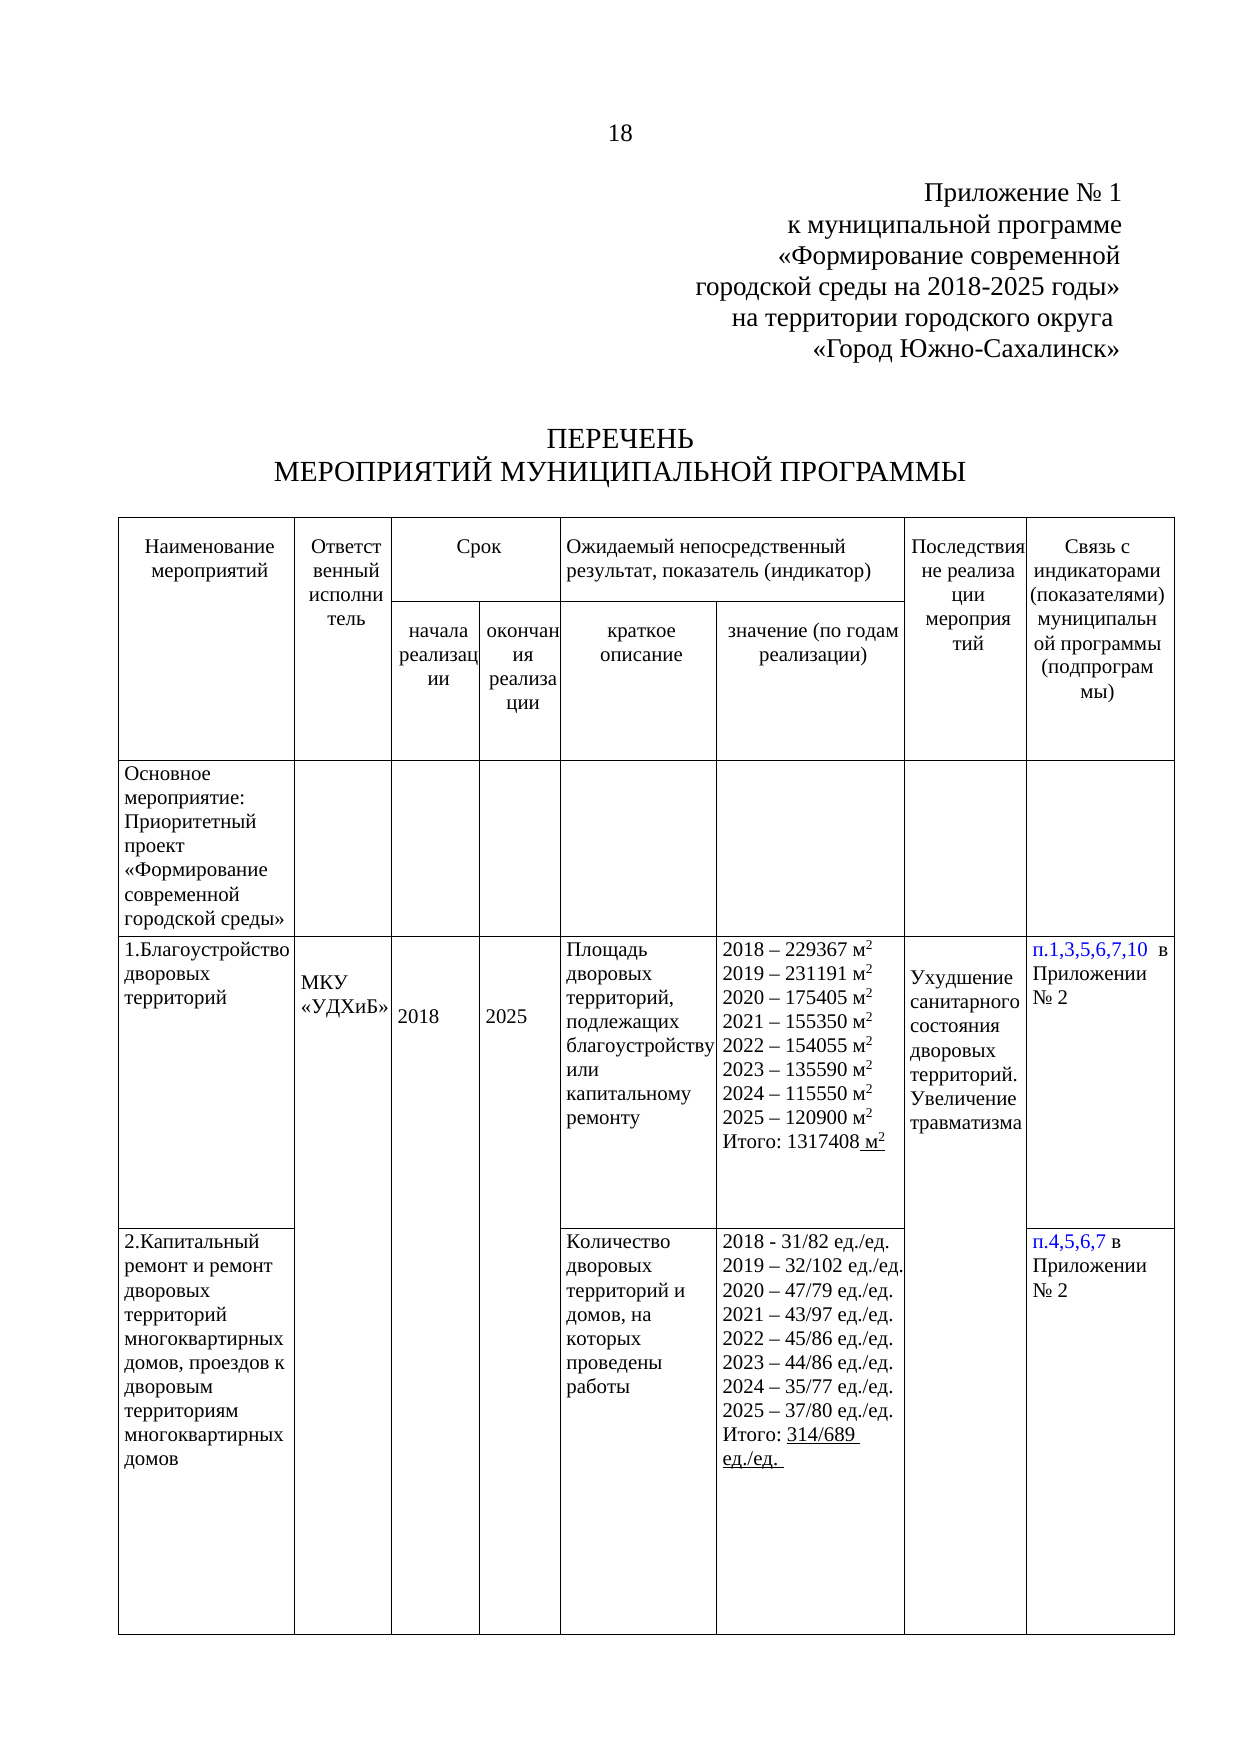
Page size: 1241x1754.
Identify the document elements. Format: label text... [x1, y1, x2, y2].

table_cell 2025 [480, 937, 560, 1634]
table_cell окончания реализации [480, 602, 560, 760]
table_header Ожидаемый непосредственный результат, показатель (индикатор) [561, 518, 904, 601]
text МЕРОПРИЯТИЙ МУНИЦИПАЛЬНОЙ ПРОГРАММЫ [118, 454, 1122, 488]
table_cell [295, 761, 391, 936]
table_cell [561, 761, 716, 936]
table_cell 2018 - 31/82 ед./ед. 2019 – 32/102 ед./ед. 2020 – 47/79 ед./ед. 2021 – 43/97 ед./ед. 2022 – 45/86 ед./ед. 2023 – 44/86 ед./ед. 2024 – 35/77 ед./ед. 2025 – 37/80 ед./ед. Итого: 314/689 ед./ед. [717, 1229, 904, 1634]
table_cell значение (по годам реализации) [717, 602, 904, 760]
table_cell Основное мероприятие: Приоритетный проект «Формирование современной городской среды» [119, 761, 294, 936]
text к муниципальной программе [118, 208, 1122, 239]
table_cell 2.Капитальный ремонт и ремонт дворовых территорий многоквартирных домов, проездов к дворовым территориям многоквартирных домов [119, 1229, 294, 1634]
table_header Связь с индикаторами (показателями) муниципальн ой программы (подпрограм мы) [1027, 518, 1174, 760]
text на территории городского округа [117, 301, 1120, 332]
table_cell Количество дворовых территорий и домов, на которых проведены работы [561, 1229, 716, 1634]
table_cell МКУ «УДХиБ» [295, 937, 391, 1634]
table_cell [905, 761, 1026, 936]
text «Формирование современной [117, 239, 1120, 270]
table_cell п.1,3,5,6,7,10 в Приложении № 2 [1027, 937, 1174, 1228]
table_cell 2018 – 229367 м2 2019 – 231191 м2 2020 – 175405 м2 2021 – 155350 м2 2022 – 154055 м2 2023 – 135590 м2 2024 – 115550 м2 2025 – 120900 м2 Итого: 1317408 м2 [717, 937, 904, 1228]
table_cell Ухудшение санитарного состояния дворовых территорий. Увеличение травматизма [905, 937, 1026, 1634]
table_cell краткое описание [561, 602, 716, 760]
table_header Последствия не реализа ции мероприя тий [905, 518, 1026, 760]
table_header Срок [392, 518, 560, 601]
table_cell п.4,5,6,7 в Приложении № 2 [1027, 1229, 1174, 1634]
text ПЕРЕЧЕНЬ [118, 421, 1122, 454]
table_cell [392, 761, 479, 936]
table_cell [717, 761, 904, 936]
text Приложение № 1 [118, 177, 1122, 208]
table_cell Площадь дворовых территорий, подлежащих благоустройству или капитальному ремонту [561, 937, 716, 1228]
table_cell [1027, 761, 1174, 936]
table_header Наименование мероприятий [119, 518, 294, 760]
table_cell 2018 [392, 937, 479, 1634]
table_header Ответст венный исполни тель [295, 518, 391, 760]
text «Город Южно-Сахалинск» [117, 332, 1120, 363]
table_cell 1.Благоустройство дворовых территорий [119, 937, 294, 1228]
table_cell начала реализации [392, 602, 479, 760]
text городской среды на 2018-2025 годы» [117, 270, 1120, 301]
table_cell [480, 761, 560, 936]
